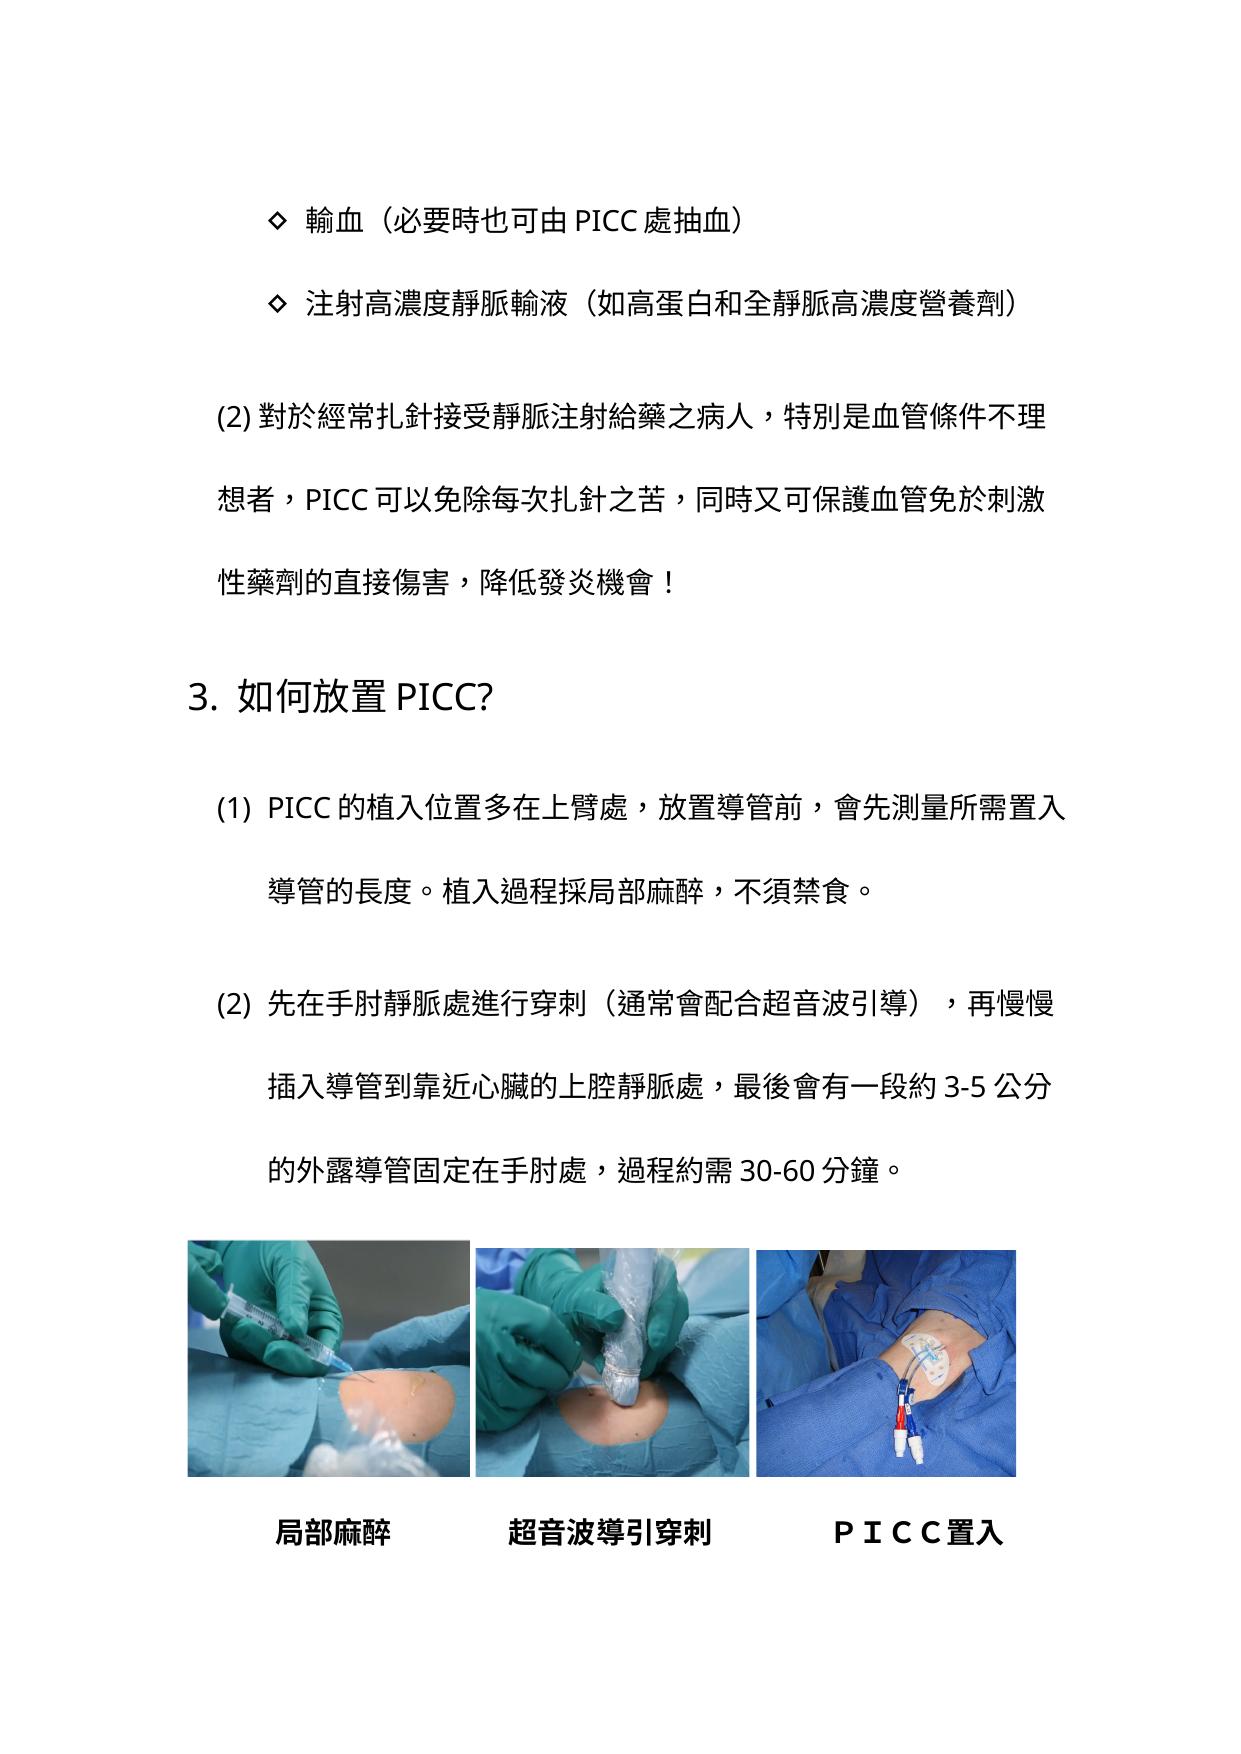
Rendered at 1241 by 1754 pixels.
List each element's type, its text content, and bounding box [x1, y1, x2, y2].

text (2) 對於經常扎針接受靜脈注射給藥之病人，特別是血管條件不理想者，PICC可以免除每次扎針之苦，同時又可保護血管免於刺激性藥劑的直接傷害，降低發炎機會！ [217, 364, 1069, 614]
list PICC的植入位置多在上臂處，放置導管前，會先測量所需置入導管的長度。植入過程採局部麻醉，不須禁食。 [217, 756, 1069, 923]
list 先在手肘靜脈處進行穿刺（通常會配合超音波引導），再慢慢插入導管到靠近心臟的上腔靜脈處，最後會有一段約3-5 公分的外露導管固定在手肘處，過程約需30-60分鐘。 [217, 952, 1069, 1202]
list 注射高濃度靜脈輸液（如高蛋白和全靜脈高濃度營養劑） [264, 252, 1069, 335]
list 輸血（必要時也可由PICC處抽血） [264, 169, 1069, 252]
list 如何放置PICC? [187, 644, 1069, 727]
picture [475, 1248, 750, 1477]
picture [187, 1239, 470, 1477]
text 局部麻醉 超音波導引穿刺 ＰＩＣＣ置入 [187, 1481, 1069, 1564]
picture [756, 1250, 1017, 1477]
